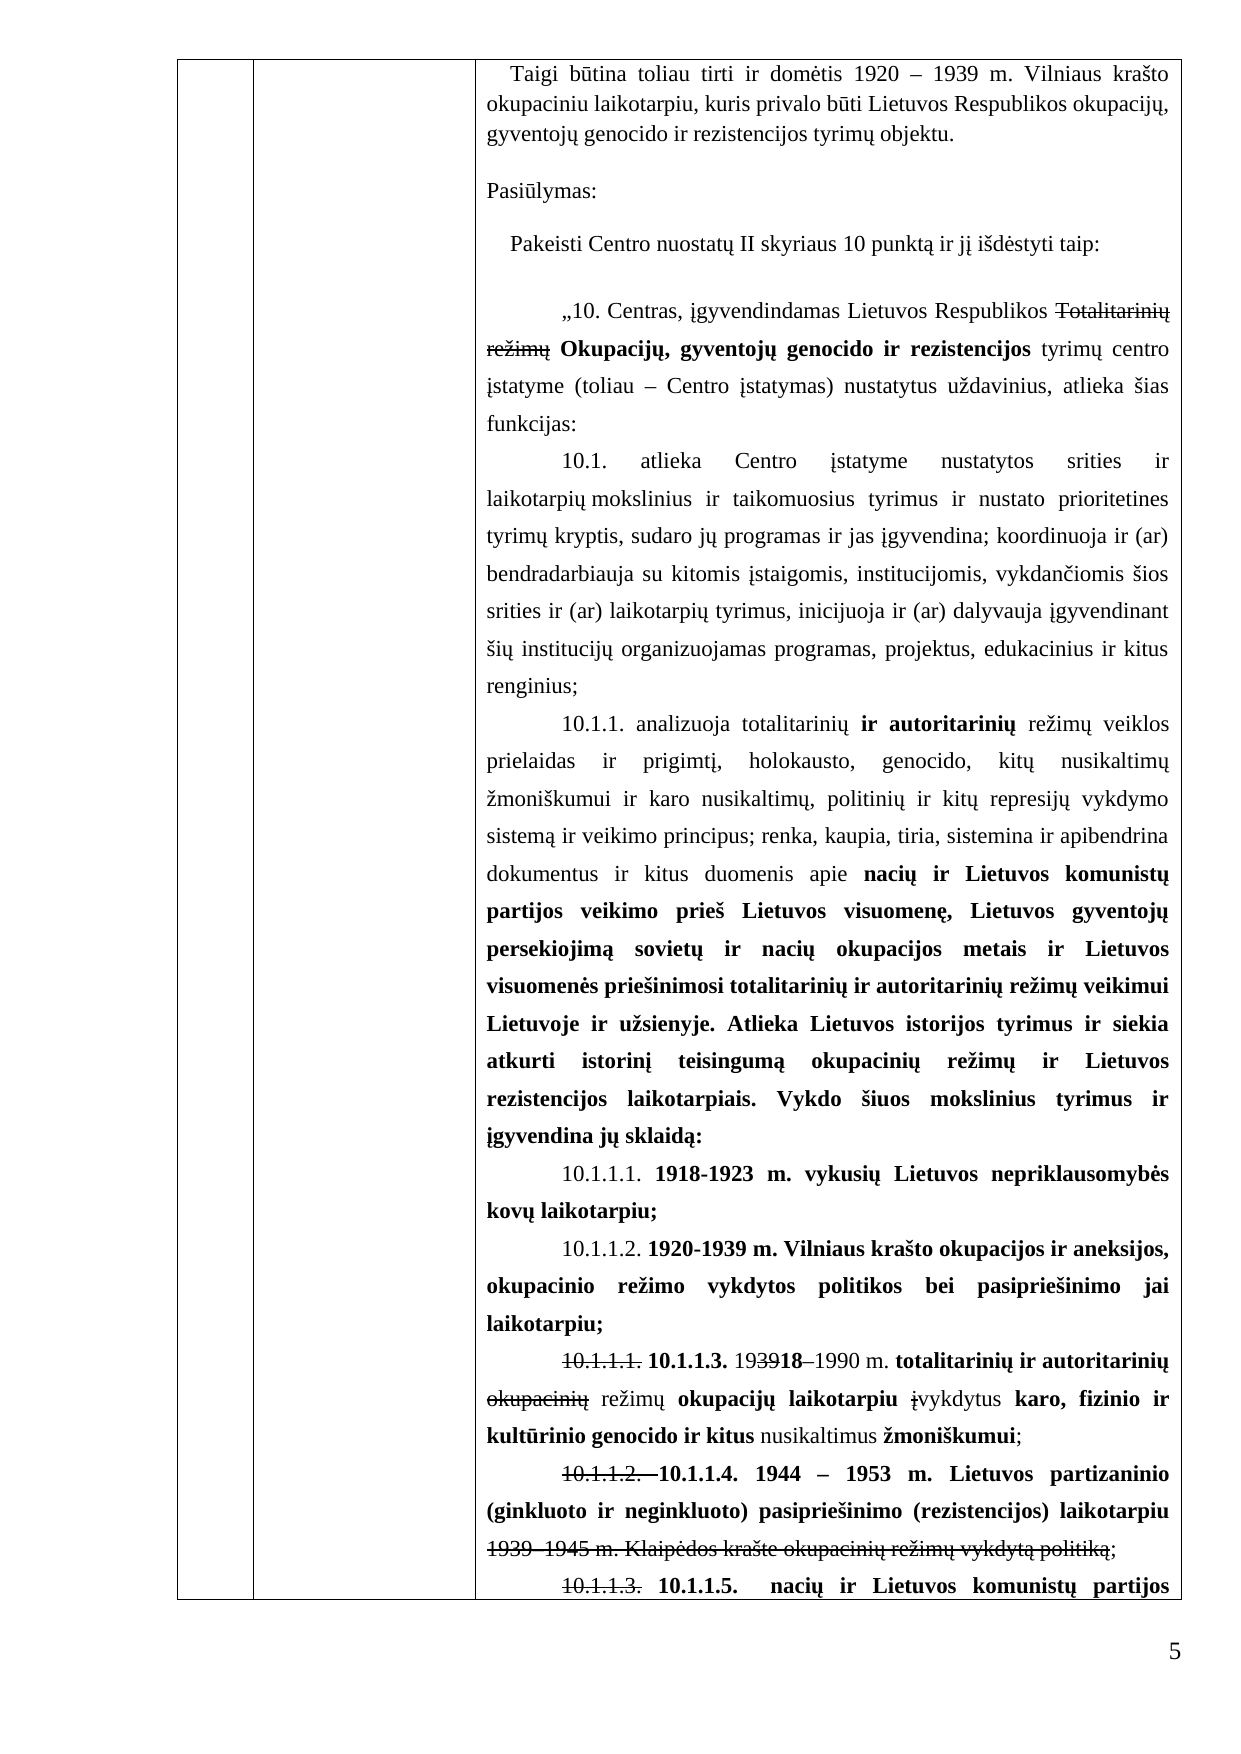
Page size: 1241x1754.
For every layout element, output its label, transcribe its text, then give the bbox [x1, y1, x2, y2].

table_cell [254, 60, 475, 1599]
table_cell Taigi būtina toliau tirti ir domėtis 1920 – 1939 m. Vilniaus krašto okupaciniu laikotarpiu, kuris privalo būti Lietuvos Respublikos okupacijų, gyventojų genocido ir rezistencijos tyrimų objektu. Pasiūlymas: Pakeisti Centro nuostatų II skyriaus 10 punktą ir jį išdėstyti taip: „10. Centras, įgyvendindamas Lietuvos Respublikos Totalitarinių režimų Okupacijų, gyventojų genocido ir rezistencijos tyrimų centro įstatyme (toliau – Centro įstatymas) nustatytus uždavinius, atlieka šias funkcijas: 10.1. atlieka Centro įstatyme nustatytos srities ir laikotarpių mokslinius ir taikomuosius tyrimus ir nustato prioritetines tyrimų kryptis, sudaro jų programas ir jas įgyvendina; koordinuoja ir (ar) bendradarbiauja su kitomis įstaigomis, institucijomis, vykdančiomis šios srities ir (ar) laikotarpių tyrimus, inicijuoja ir (ar) dalyvauja įgyvendinant šių institucijų organizuojamas programas, projektus, edukacinius ir kitus renginius; 10.1.1. analizuoja totalitarinių ir autoritarinių režimų veiklos prielaidas ir prigimtį, holokausto, genocido, kitų nusikaltimų žmoniškumui ir karo nusikaltimų, politinių ir kitų represijų vykdymo sistemą ir veikimo principus; renka, kaupia, tiria, sistemina ir apibendrina dokumentus ir kitus duomenis apie nacių ir Lietuvos komunistų partijos veikimo prieš Lietuvos visuomenę, Lietuvos gyventojų persekiojimą sovietų ir nacių okupacijos metais ir Lietuvos visuomenės priešinimosi totalitarinių ir autoritarinių režimų veikimui Lietuvoje ir užsienyje. Atlieka Lietuvos istorijos tyrimus ir siekia atkurti istorinį teisingumą okupacinių režimų ir Lietuvos rezistencijos laikotarpiais. Vykdo šiuos mokslinius tyrimus ir įgyvendina jų sklaidą: 10.1.1.1. 1918-1923 m. vykusių Lietuvos nepriklausomybės kovų laikotarpiu; 10.1.1.2. 1920-1939 m. Vilniaus krašto okupacijos ir aneksijos, okupacinio režimo vykdytos politikos bei pasipriešinimo jai laikotarpiu; 10.1.1.1. 10.1.1.3. 193918–1990 m. totalitarinių ir autoritarinių okupacinių režimų okupacijų laikotarpiu įvykdytus karo, fizinio ir kultūrinio genocido ir kitus nusikaltimus žmoniškumui; 10.1.1.2. 10.1.1.4. 1944 – 1953 m. Lietuvos partizaninio (ginkluoto ir neginkluoto) pasipriešinimo (rezistencijos) laikotarpiu 1939–1945 m. Klaipėdos krašte okupacinių režimų vykdytą politiką; 10.1.1.3. 10.1.1.5. nacių ir Lietuvos komunistų partijos [476, 60, 1181, 1599]
table_cell [178, 60, 253, 1599]
